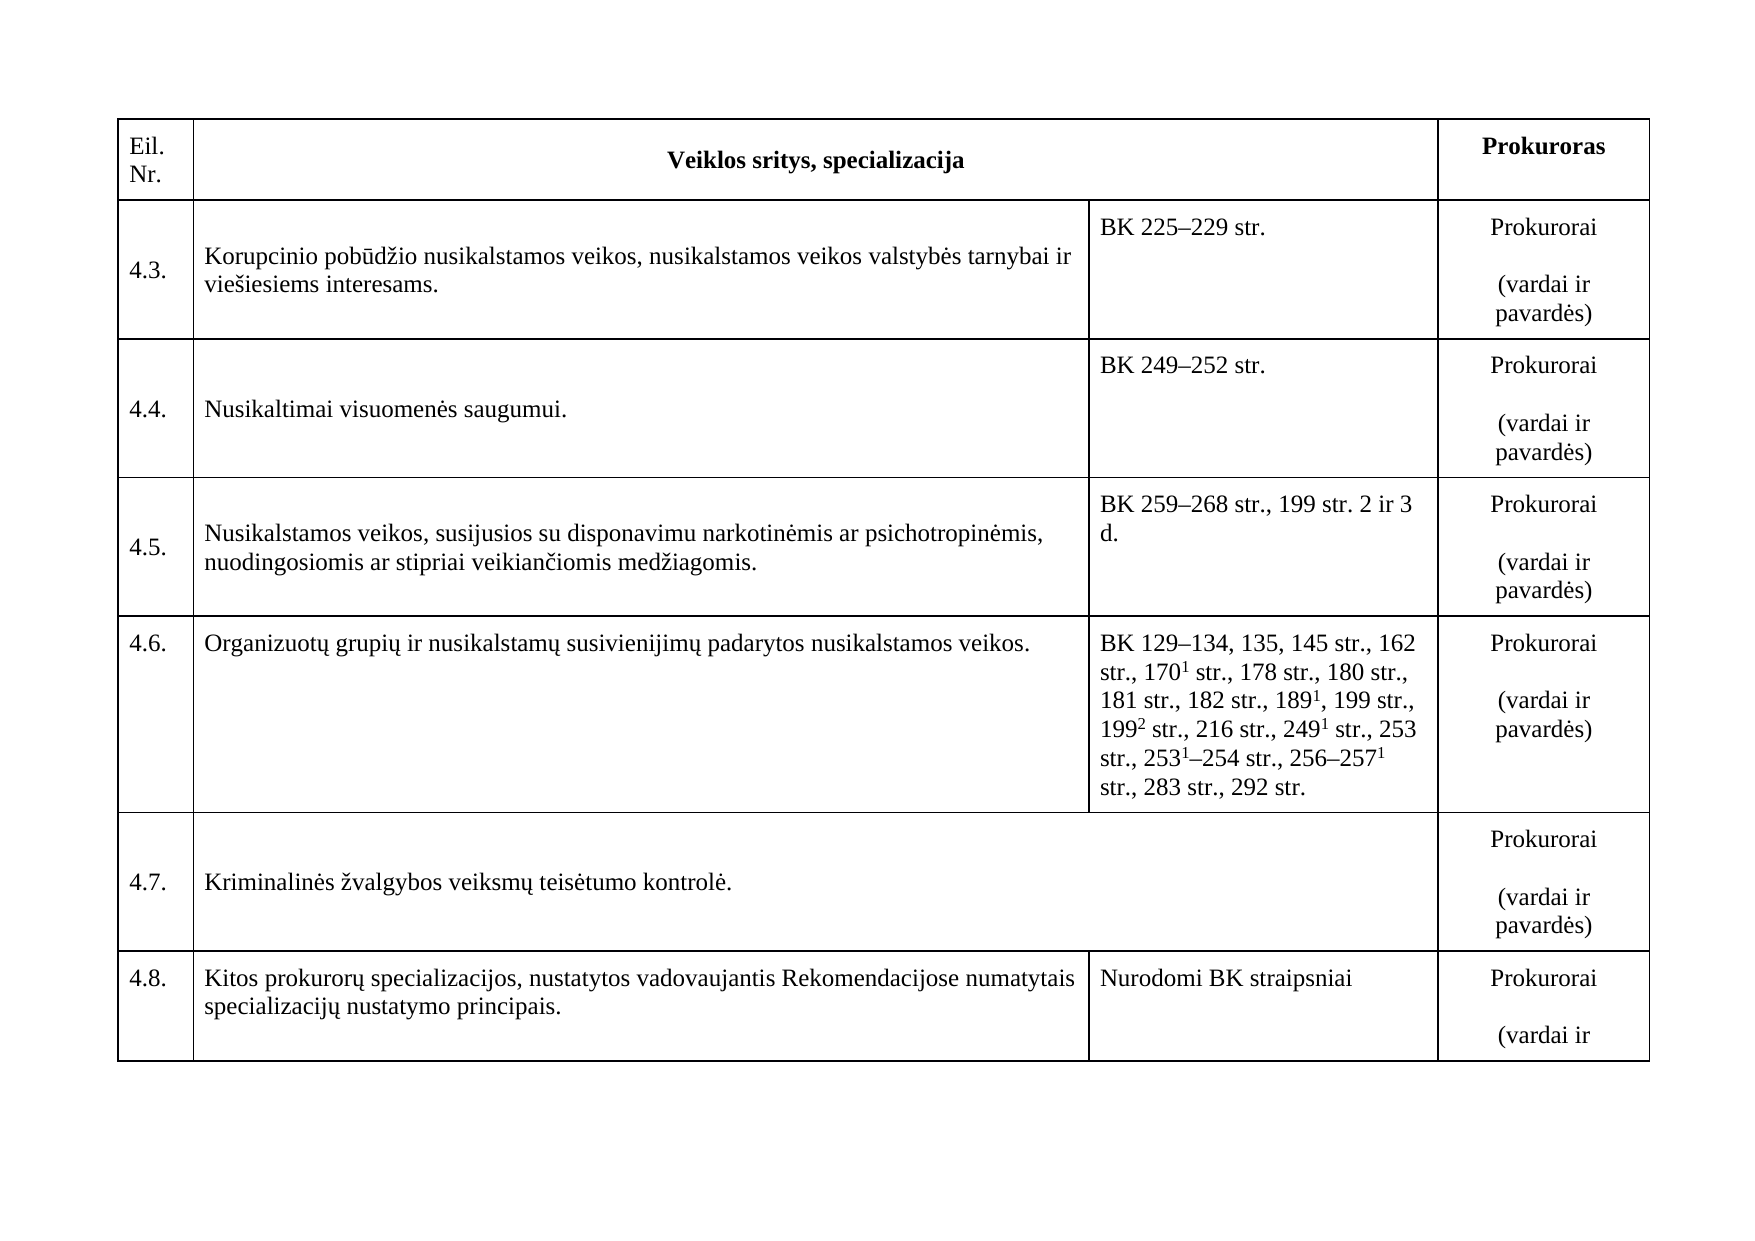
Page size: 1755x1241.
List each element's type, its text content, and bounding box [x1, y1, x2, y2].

table_cell Korupcinio pobūdžio nusikalstamos veikos, nusikalstamos veikos valstybės tarnybai ir viešiesiems interesams. [194, 201, 1088, 338]
table_cell 4.8. [119, 952, 193, 1060]
table_cell Nusikaltimai visuomenės saugumui. [194, 340, 1088, 477]
table_header Eil. Nr. [119, 120, 193, 199]
table_header Veiklos sritys, specializacija [194, 120, 1437, 199]
table_cell Organizuotų grupių ir nusikalstamų susivienijimų padarytos nusikalstamos veikos. [194, 617, 1088, 811]
table_cell 4.4. [119, 340, 193, 477]
table_header Prokuroras [1439, 120, 1649, 199]
table_cell Prokurorai (vardai ir pavardės) [1439, 478, 1649, 615]
table_cell BK 225–229 str. [1090, 201, 1437, 338]
table_cell Nurodomi BK straipsniai [1090, 952, 1437, 1060]
table_cell Nusikalstamos veikos, susijusios su disponavimu narkotinėmis ar psichotropinėmis, nuodingosiomis ar stipriai veikiančiomis medžiagomis. [194, 478, 1088, 615]
table_cell 4.3. [119, 201, 193, 338]
table_cell Kriminalinės žvalgybos veiksmų teisėtumo kontrolė. [194, 813, 1437, 950]
table_cell BK 249–252 str. [1090, 340, 1437, 477]
table_cell Prokurorai (vardai ir pavardės) [1439, 201, 1649, 338]
table_cell Prokurorai (vardai ir pavardės) [1439, 617, 1649, 811]
table_cell 4.6. [119, 617, 193, 811]
table_cell Prokurorai (vardai ir pavardės) [1439, 813, 1649, 950]
table_cell Prokurorai (vardai ir pavardės) [1439, 340, 1649, 477]
table_cell BK 129–134, 135, 145 str., 162 str., 1701 str., 178 str., 180 str., 181 str., 182 str., 1891, 199 str., 1992 str., 216 str., 2491 str., 253 str., 2531–254 str., 256–2571 str., 283 str., 292 str. [1090, 617, 1437, 811]
table_cell 4.5. [119, 478, 193, 615]
table_cell Kitos prokurorų specializacijos, nustatytos vadovaujantis Rekomendacijose numatytais specializacijų nustatymo principais. [194, 952, 1088, 1060]
table_cell Prokurorai (vardai ir [1439, 952, 1649, 1060]
table_cell 4.7. [119, 813, 193, 950]
table_cell BK 259–268 str., 199 str. 2 ir 3 d. [1090, 478, 1437, 615]
